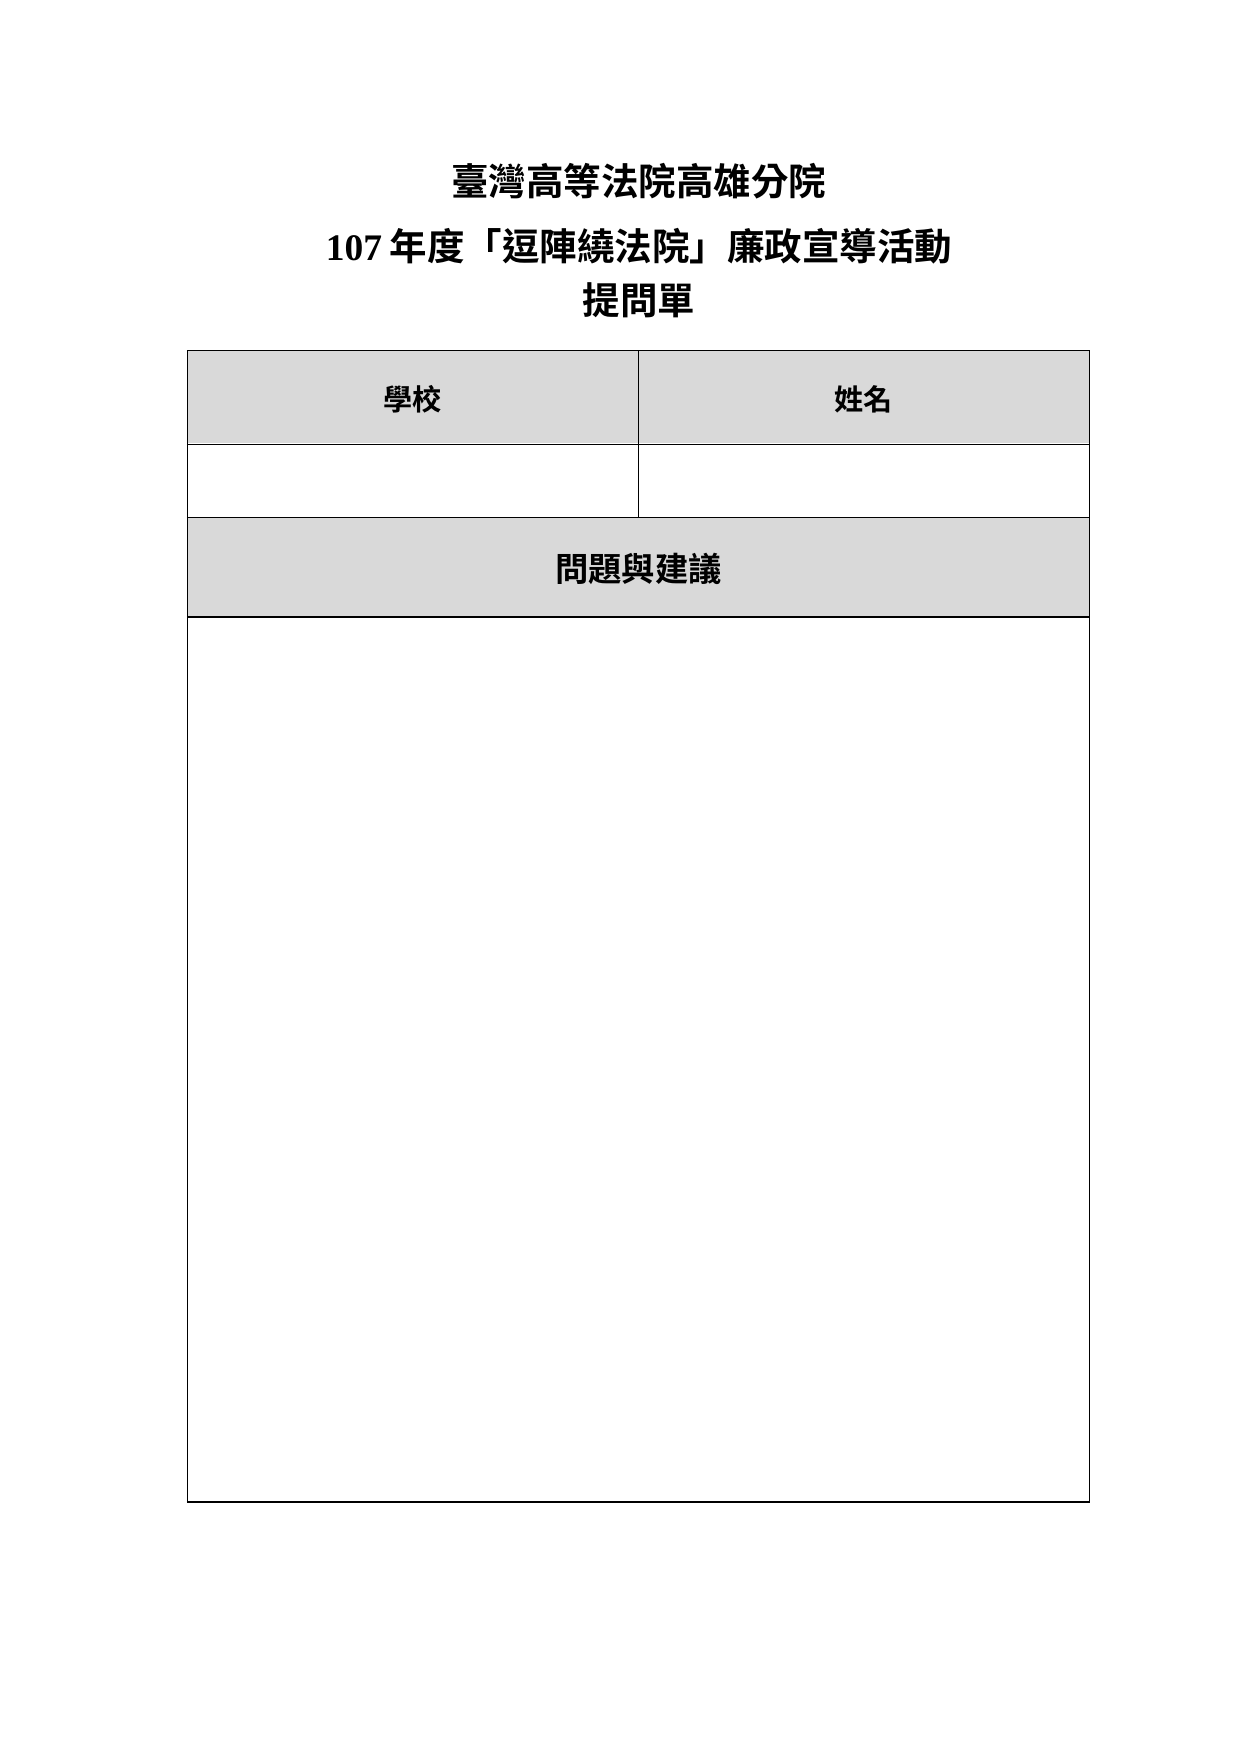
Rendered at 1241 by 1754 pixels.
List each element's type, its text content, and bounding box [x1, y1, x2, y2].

table_cell [188, 618, 1089, 1501]
table_cell 問題與建議 [188, 518, 1089, 616]
text 提問單 [187, 271, 1090, 325]
text 107年度「逗陣繞法院」廉政宣導活動 [187, 217, 1090, 271]
table_cell [188, 445, 638, 517]
table_header 學校 [188, 351, 638, 443]
table_header 姓名 [639, 351, 1089, 443]
text 臺灣高等法院高雄分院 [187, 162, 1090, 204]
table_cell [639, 445, 1089, 517]
